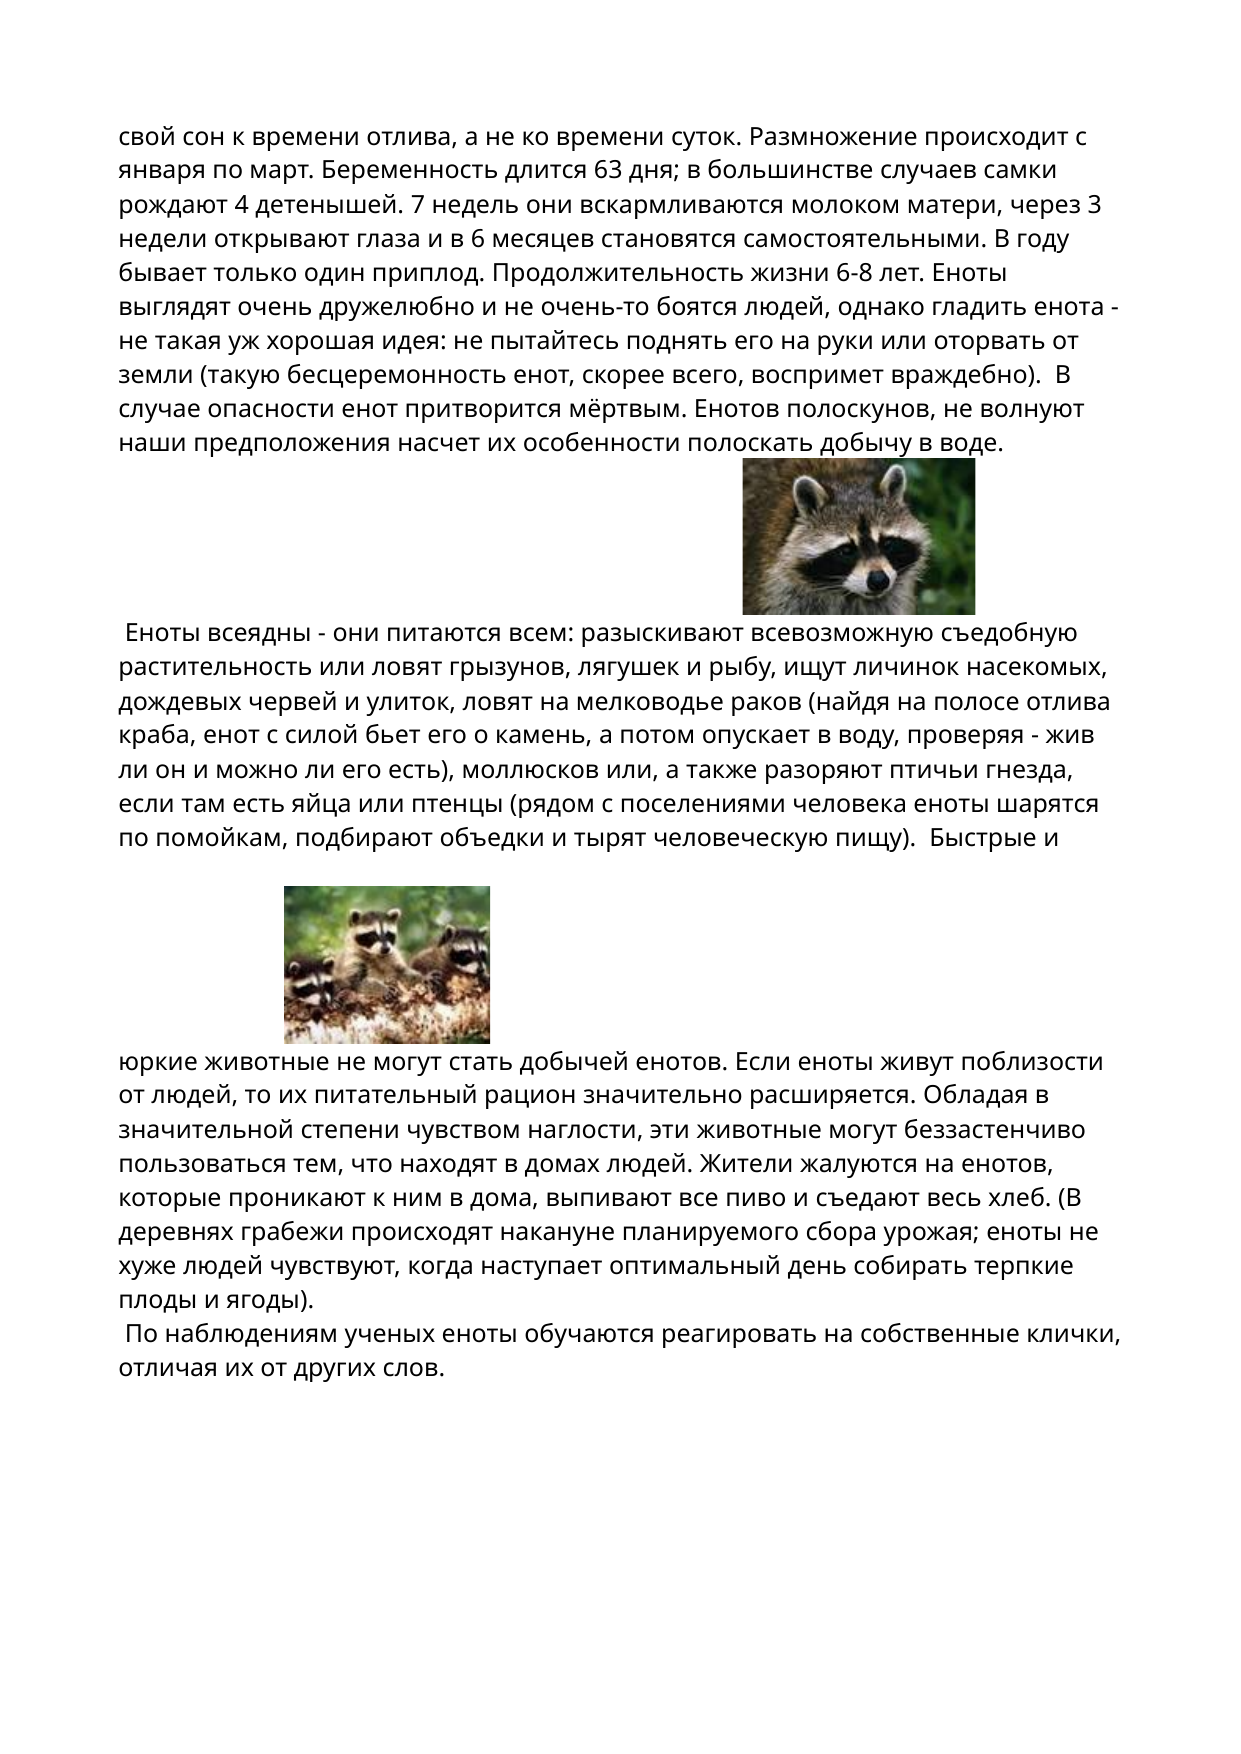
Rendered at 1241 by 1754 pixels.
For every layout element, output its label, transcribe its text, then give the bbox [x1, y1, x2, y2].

text свой сон к времени отлива, а не ко времени суток. Размножение происходит с января по март. Беременность длится 63 дня; в большинстве случаев самки рождают 4 детенышей. 7 недель они вскармливаются молоком матери, через 3 недели открывают глаза и в 6 месяцев становятся самостоятельными. В году бывает только один приплод. Продолжительность жизни 6-8 лет. Еноты выглядят очень дружелюбно и не очень-то боятся людей, однако гладить енота - не такая уж хорошая идея: не пытайтесь поднять его на руки или оторвать от земли (такую бесцеремонность енот, скорее всего, воспримет враждебно). В случае опасности енот притворится мёртвым. Енотов полоскунов, не волнуют наши предположения насчет их особенности полоскать добычу в воде. [118, 118, 1122, 459]
picture [742, 458, 976, 615]
picture [284, 886, 491, 1044]
text По наблюдениям ученых еноты обучаются реагировать на собственные клички, отличая их от других слов. [118, 1316, 1122, 1384]
text Еноты всеядны - они питаются всем: разыскивают всевозможную съедобную растительность или ловят грызунов, лягушек и рыбу, ищут личинок насекомых, дождевых червей и улиток, ловят на мелководье раков (найдя на полосе отлива краба, енот с силой бьет его о камень, а потом опускает в воду, проверяя - жив ли он и можно ли его есть), моллюсков или, а также разоряют птичьи гнезда, если там есть яйца или птенцы (рядом с поселениями человека еноты шарятся по помойкам, подбирают объедки и тырят человеческую пищу). Быстрые и юркие животные не могут стать добычей енотов. Если еноты живут поблизости от людей, то их питательный рацион значительно расширяется. Обладая в значительной степени чувством наглости, эти животные могут беззастенчиво пользоваться тем, что находят в домах людей. Жители жалуются на енотов, которые проникают к ним в дома, выпивают все пиво и съедают весь хлеб. (В деревнях грабежи происходят накануне планируемого сбора урожая; еноты не хуже людей чувствуют, когда наступает оптимальный день собирать терпкие плоды и ягоды). [118, 459, 1122, 1316]
